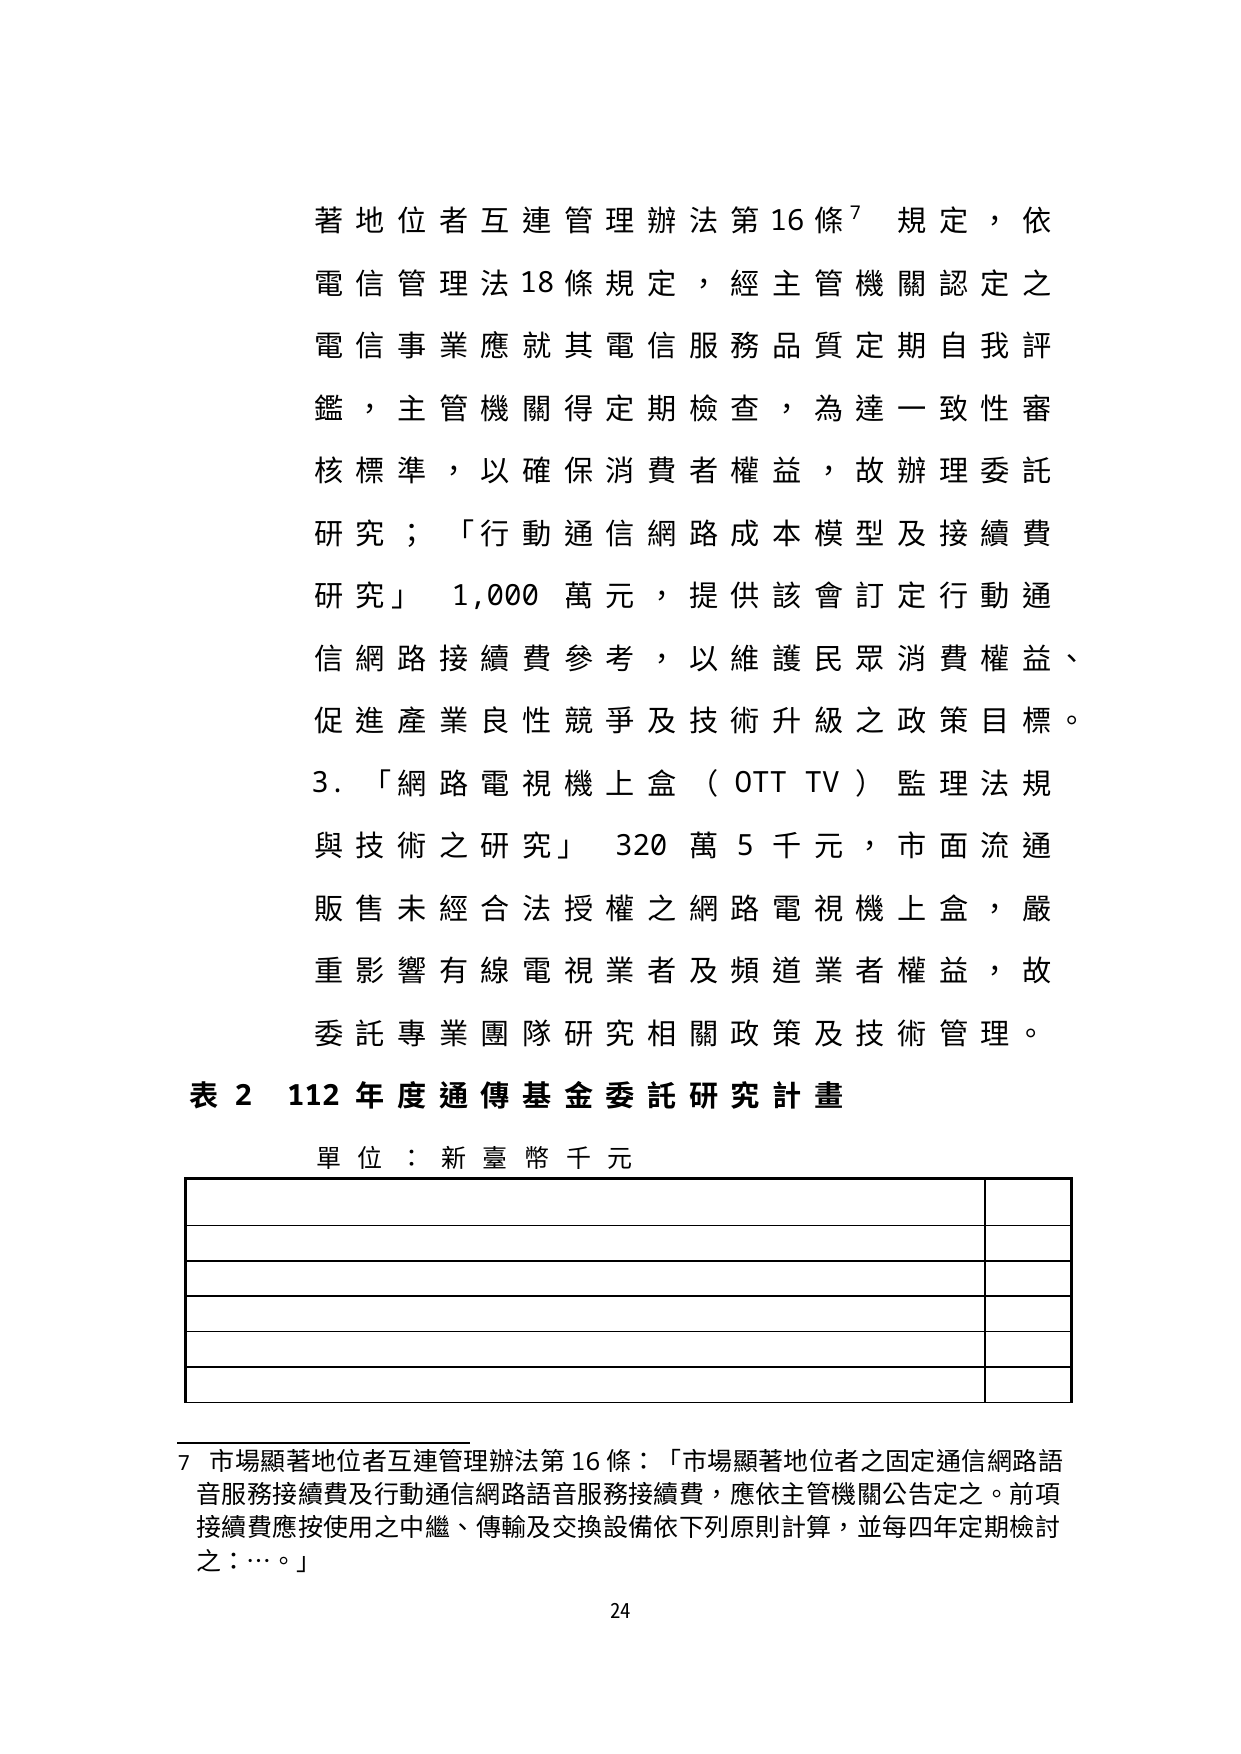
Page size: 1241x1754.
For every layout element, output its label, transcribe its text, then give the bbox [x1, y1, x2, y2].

table_cell 10,910 [986, 1297, 1070, 1331]
table_cell 6,200 [986, 1368, 1070, 1402]
text 3.「網路電視機上盒（OTT TV）監理法規與技術之研究」320萬5千元，市面流通販售未經合法授權之網路電視機上盒，嚴重影響有線電視業者及頻道業者權益，故委託專業團隊研究相關政策及技術管理。 [271, 740, 1058, 1052]
table_cell 1.電信資費管制政策暨電路出租成本模型委託研究 [187, 1297, 984, 1331]
text 市場顯著地位者互連管理辦法第16條：「市場顯著地位者之固定通信網路語音服務接續費及行動通信網路語音服務接續費，應依主管機關公告定之。前項接續費應按使用之中繼、傳輸及交換設備依下列原則計算，並每四年定期檢討之：…。」 [177, 1443, 1063, 1577]
table_header 計畫名稱 [187, 1180, 984, 1224]
table_cell 通訊傳播監理政策企劃計畫 [187, 1262, 984, 1295]
table_cell 3.112年度通訊傳播市場發展概況與趨勢調查 [187, 1368, 984, 1402]
text 表2 112年度通傳基金委託研究計畫 單位：新臺幣千元 [183, 1052, 1058, 1177]
table_cell 2.數位時代下前瞻議題發展與匯流法制研究 [187, 1332, 984, 1366]
table_cell 合計 [187, 1226, 984, 1260]
text 2.「電信事業服務品質監理及評鑑機制之調查委託研究」270萬元，為落實市場顯著地位者互連管理辦法第16條規定，依電信管理法18條規定，經主管機關認定之電信事業應就其電信服務品質定期自我評鑑，主管機關得定期檢查，為達一致性審核標準，以確保消費者權益，故辦理委託研究；「行動通信網路成本模型及接續費研究」1,000萬元，提供該會訂定行動通信網路接續費參考，以維護民眾消費權益、促進產業良性競爭及技術升級之政策目標。 [271, 177, 1058, 740]
table_cell 26,910 [986, 1262, 1070, 1295]
table_cell 4,500 [986, 1332, 1070, 1366]
table_header 金額 [986, 1180, 1070, 1224]
table_cell 58,915 [986, 1226, 1070, 1260]
